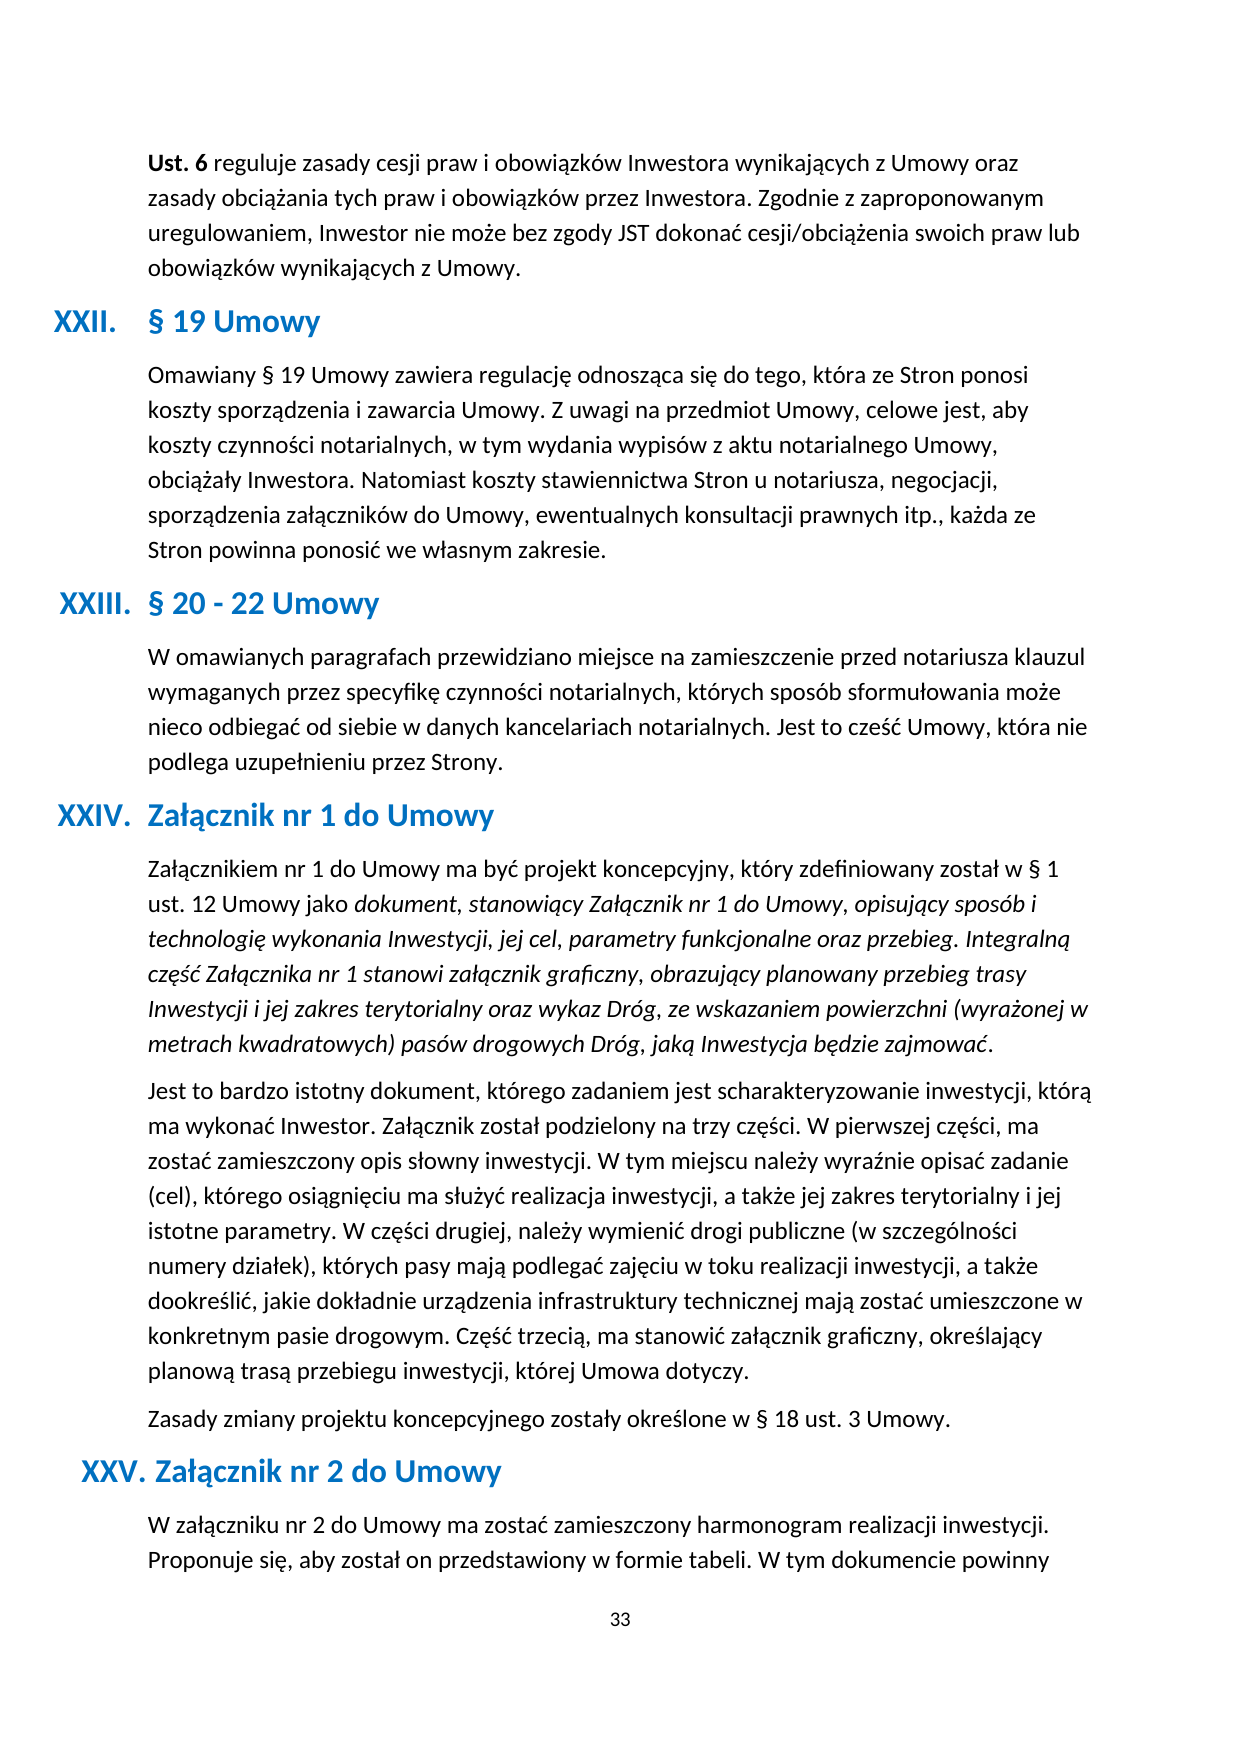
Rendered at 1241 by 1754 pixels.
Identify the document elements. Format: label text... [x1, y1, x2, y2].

text Jest to bardzo istotny dokument, którego zadaniem jest scharakteryzowanie inwestycji, którą ma wykonać Inwestor. Załącznik został podzielony na trzy części. W pierwszej części, ma zostać zamieszczony opis słowny inwestycji. W tym miejscu należy wyraźnie opisać zadanie (cel), którego osiągnięciu ma służyć realizacja inwestycji, a także jej zakres terytorialny i jej istotne parametry. W części drugiej, należy wymienić drogi publiczne (w szczególności numery działek), których pasy mają podlegać zajęciu w toku realizacji inwestycji, a także dookreślić, jakie dokładnie urządzenia infrastruktury technicznej mają zostać umieszczone w konkretnym pasie drogowym. Część trzecią, ma stanowić załącznik graficzny, określający planową trasą przebiegu inwestycji, której Umowa dotyczy. [148, 1075, 1093, 1386]
subtitle § 19 Umowy [117, 300, 1093, 341]
subtitle § 20 - 22 Umowy [132, 582, 1093, 623]
text W omawianych paragrafach przewidziano miejsce na zamieszczenie przed notariusza klauzul wymaganych przez specyfikę czynności notarialnych, których sposób sformułowania może nieco odbiegać od siebie w danych kancelariach notarialnych. Jest to cześć Umowy, która nie podlega uzupełnieniu przez Strony. [148, 641, 1093, 777]
text Załącznikiem nr 1 do Umowy ma być projekt koncepcyjny, który zdefiniowany został w § 1 ust. 12 Umowy jako dokument, stanowiący Załącznik nr 1 do Umowy, opisujący sposób i technologię wykonania Inwestycji, jej cel, parametry funkcjonalne oraz przebieg. Integralną część Załącznika nr 1 stanowi załącznik graficzny, obrazujący planowany przebieg trasy Inwestycji i jej zakres terytorialny oraz wykaz Dróg, ze wskazaniem powierzchni (wyrażonej w metrach kwadratowych) pasów drogowych Dróg, jaką Inwestycja będzie zajmować. [148, 853, 1093, 1058]
subtitle Załącznik nr 2 do Umowy [146, 1450, 1093, 1491]
text Zasady zmiany projektu koncepcyjnego zostały określone w § 18 ust. 3 Umowy. [148, 1403, 1093, 1433]
subtitle Załącznik nr 1 do Umowy [132, 794, 1093, 834]
text W załączniku nr 2 do Umowy ma zostać zamieszczony harmonogram realizacji inwestycji. Proponuje się, aby został on przedstawiony w formie tabeli. W tym dokumencie powinny [148, 1510, 1093, 1575]
text Omawiany § 19 Umowy zawiera regulację odnosząca się do tego, która ze Stron ponosi koszty sporządzenia i zawarcia Umowy. Z uwagi na przedmiot Umowy, celowe jest, aby koszty czynności notarialnych, w tym wydania wypisów z aktu notarialnego Umowy, obciążały Inwestora. Natomiast koszty stawiennictwa Stron u notariusza, negocjacji, sporządzenia załączników do Umowy, ewentualnych konsultacji prawnych itp., każda ze Stron powinna ponosić we własnym zakresie. [148, 359, 1093, 565]
text Ust. 6 reguluje zasady cesji praw i obowiązków Inwestora wynikających z Umowy oraz zasady obciążania tych praw i obowiązków przez Inwestora. Zgodnie z zaproponowanym uregulowaniem, Inwestor nie może bez zgody JST dokonać cesji/obciążenia swoich praw lub obowiązków wynikających z Umowy. [148, 148, 1093, 283]
